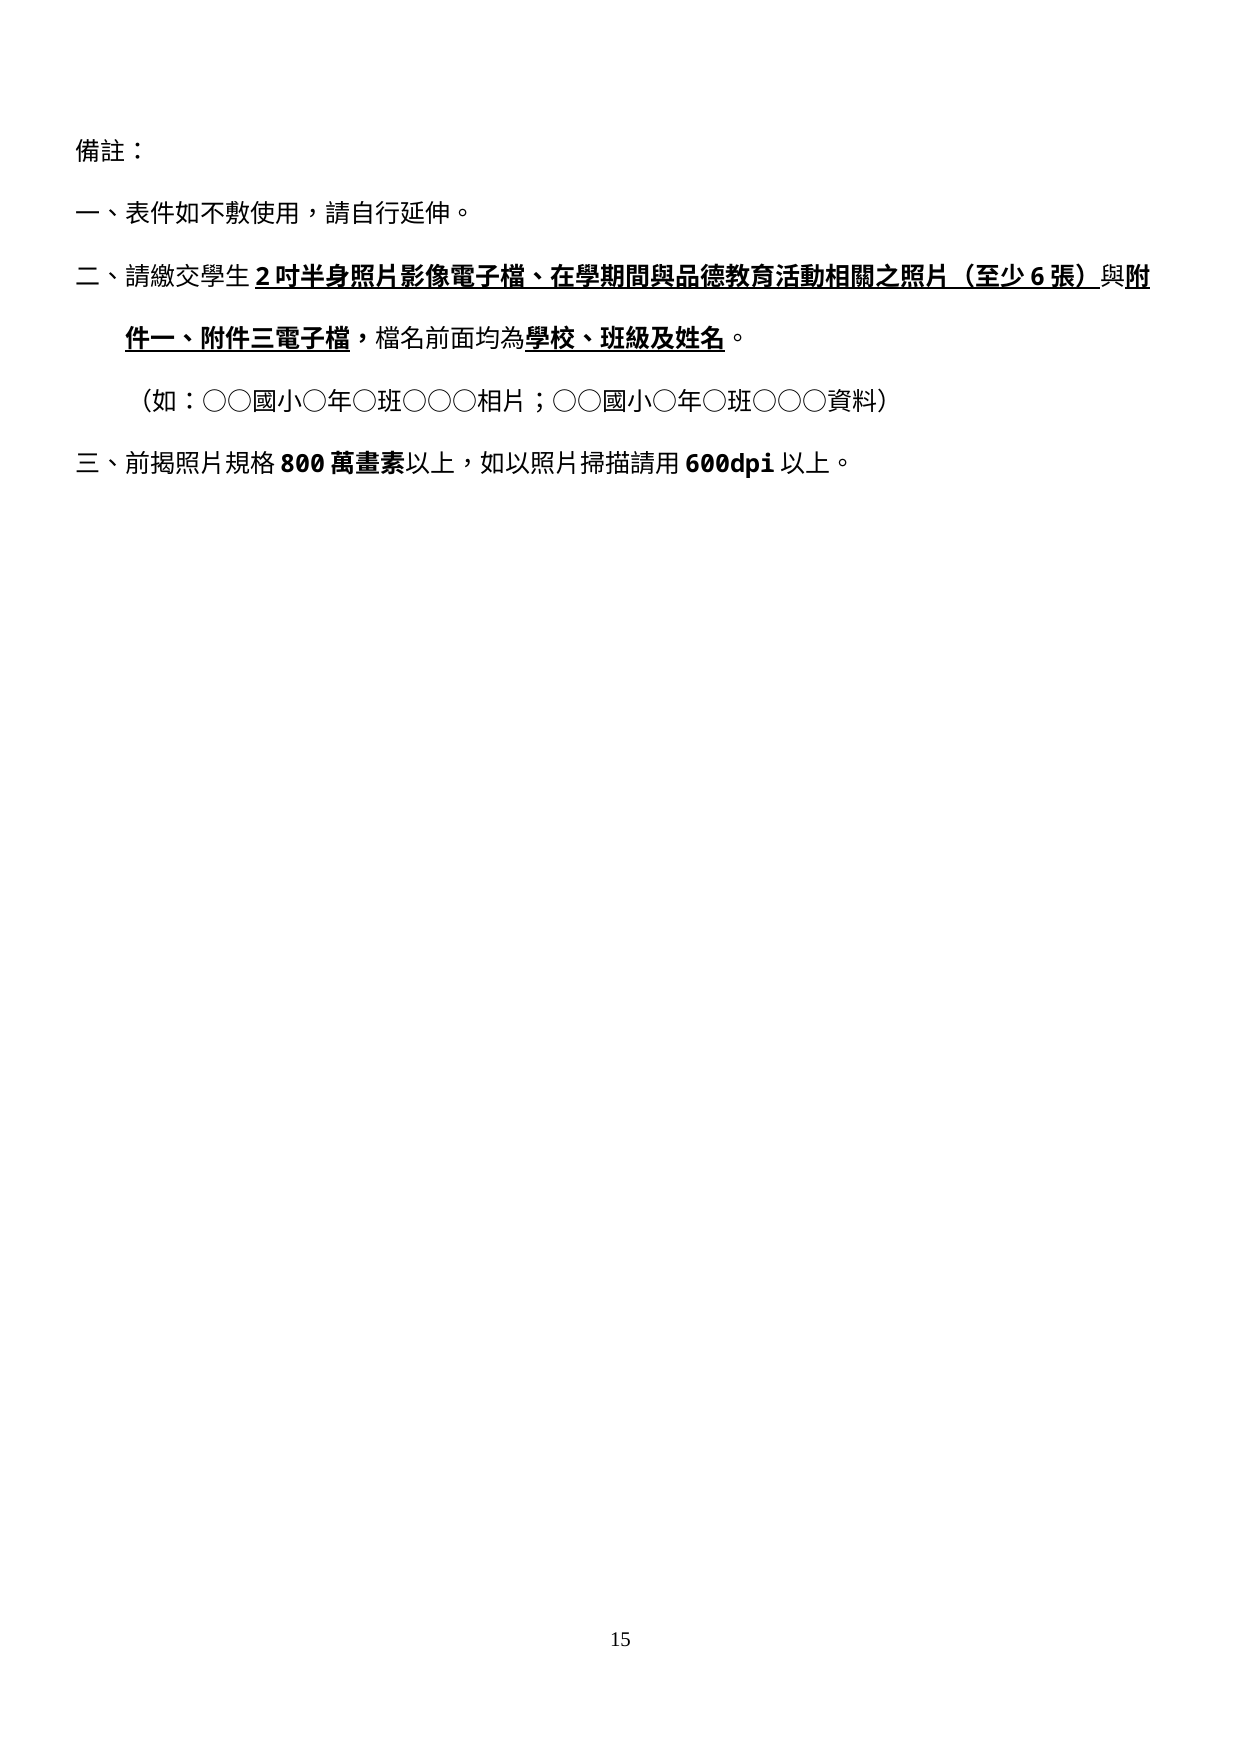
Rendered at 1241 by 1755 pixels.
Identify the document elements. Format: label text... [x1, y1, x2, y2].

text 備註： [75, 108, 1165, 170]
text 二、請繳交學生2吋半身照片影像電子檔、在學期間與品德教育活動相關之照片（至少6張）與附件一、附件三電子檔，檔名前面均為學校、班級及姓名。 [75, 233, 1165, 358]
text 一、表件如不敷使用，請自行延伸。 [75, 170, 1165, 233]
text （如：○○國小○年○班○○○相片；○○國小○年○班○○○資料） [40, 358, 1165, 420]
text 三、前揭照片規格800萬畫素以上，如以照片掃描請用600dpi以上。 [75, 420, 1165, 483]
